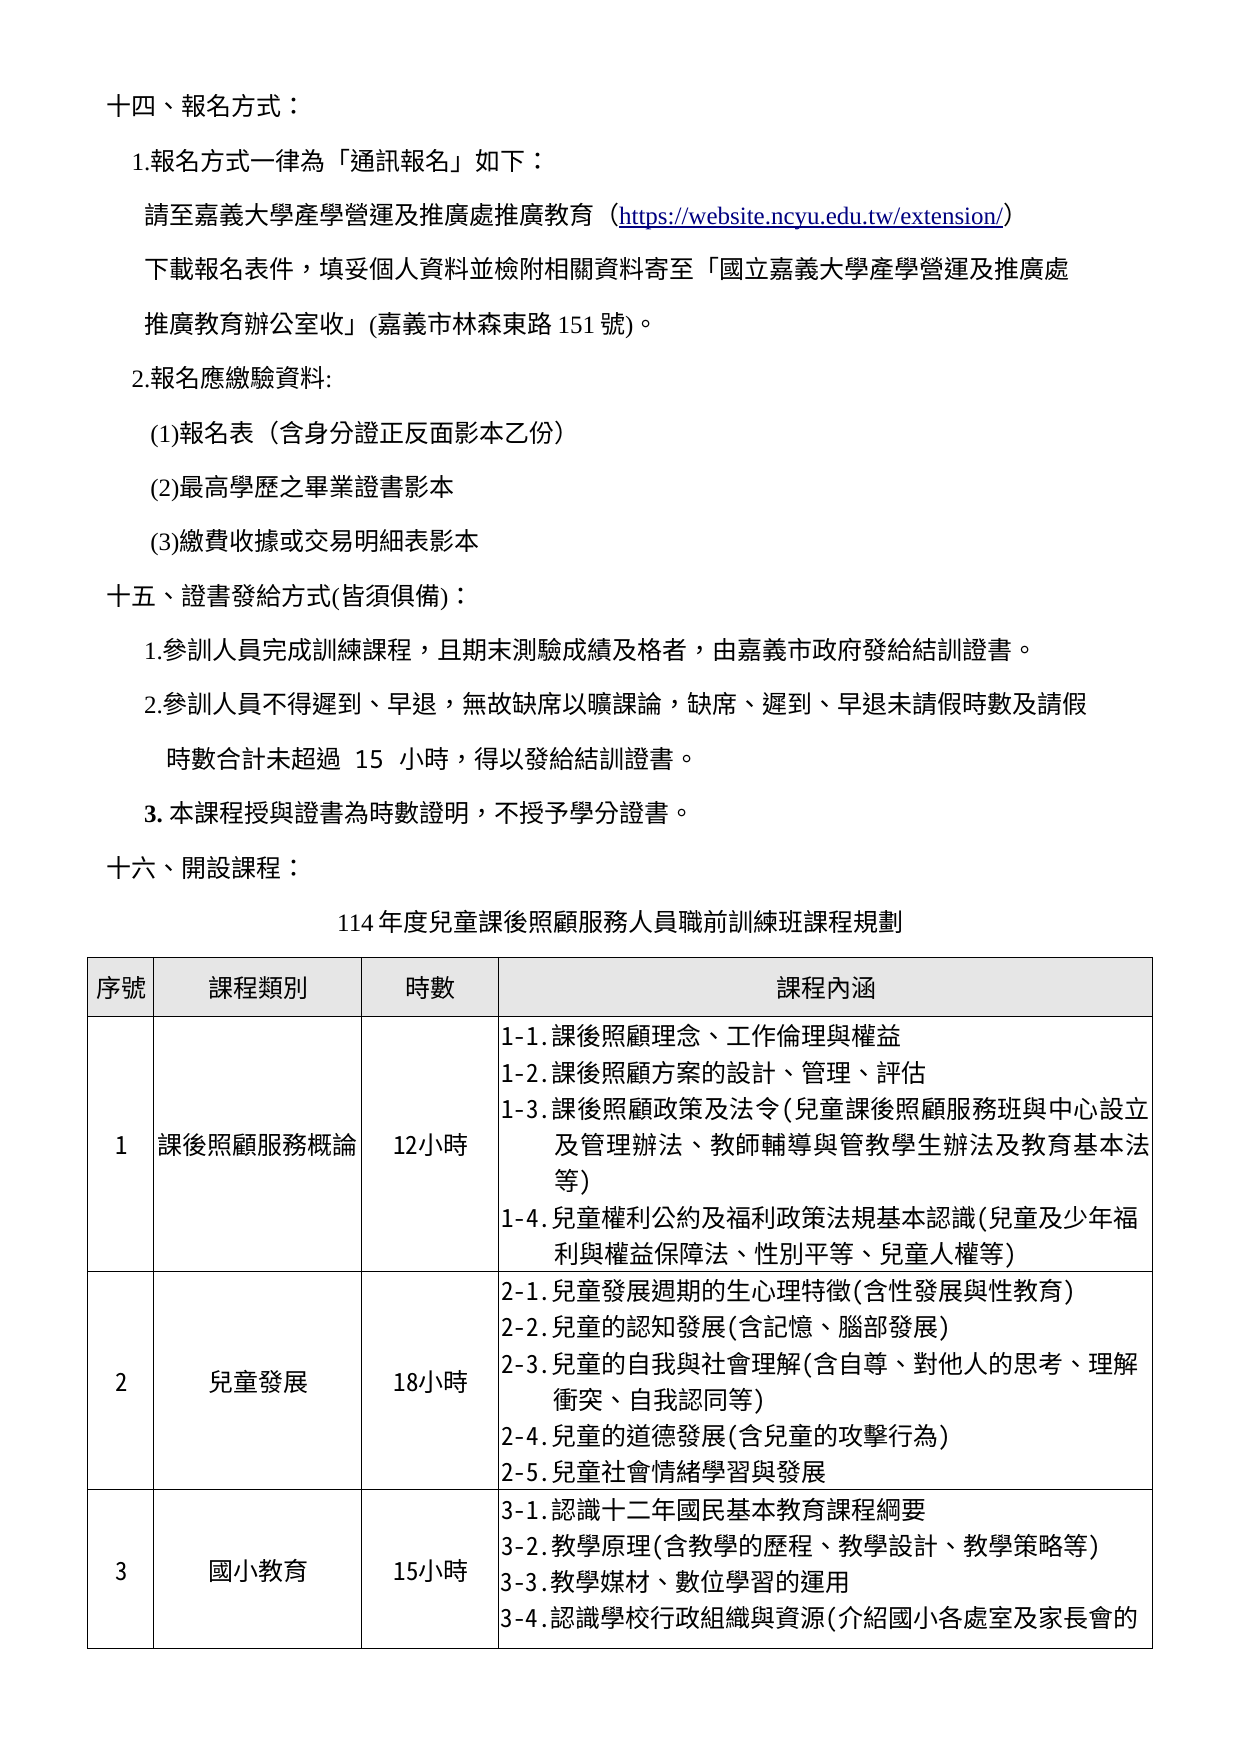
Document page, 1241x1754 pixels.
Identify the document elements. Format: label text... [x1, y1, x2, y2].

text 推廣教育辦公室收」(嘉義市林森東路151號)。 [106, 304, 1134, 341]
table_cell 1 [88, 1017, 153, 1271]
table_cell 1-1.課後照顧理念、工作倫理與權益 1-2.課後照顧方案的設計、管理、評估 1-3.課後照顧政策及法令(兒童課後照顧服務班與中心設立及管理辦法、教師輔導與管教學生辦法及教育基本法等) 1-4.兒童權利公約及福利政策法規基本認識(兒童及少年福利與權益保障法、性別平等、兒童人權等) [499, 1017, 1152, 1271]
text 114年度兒童課後照顧服務人員職前訓練班課程規劃 [106, 902, 1134, 939]
text 2.報名應繳驗資料: [106, 359, 1134, 395]
table_cell 18小時 [362, 1272, 498, 1489]
text 1.參訓人員完成訓練課程，且期末測驗成績及格者，由嘉義市政府發給結訓證書。 [106, 631, 1134, 667]
text 1.報名方式一律為「通訊報名」如下： [106, 141, 1134, 177]
table_cell 課後照顧服務概論 [154, 1017, 361, 1271]
table_cell 2-1.兒童發展週期的生心理特徵(含性發展與性教育) 2-2.兒童的認知發展(含記憶、腦部發展) 2-3.兒童的自我與社會理解(含自尊、對他人的思考、理解衝突、自我認同等) 2-4.兒童的道德發展(含兒童的攻擊行為) 2-5.兒童社會情緒學習與發展 [499, 1272, 1152, 1489]
table_header 課程類別 [154, 958, 361, 1016]
text 3. 本課程授與證書為時數證明，不授予學分證書。 [106, 794, 1134, 830]
text 2.參訓人員不得遲到、早退，無故缺席以曠課論，缺席、遲到、早退未請假時數及請假 [106, 685, 1134, 721]
text (2)最高學歷之畢業證書影本 [106, 467, 1134, 504]
text 請至嘉義大學產學營運及推廣處推廣教育（https://website.ncyu.edu.tw/extension/） [106, 196, 1134, 232]
table_cell 3-1.認識十二年國民基本教育課程綱要 3-2.教學原理(含教學的歷程、教學設計、教學策略等) 3-3.教學媒材、數位學習的運用 3-4.認識學校行政組織與資源(介紹國小各處室及家長會的 [499, 1490, 1152, 1648]
text 下載報名表件，填妥個人資料並檢附相關資料寄至「國立嘉義大學產學營運及推廣處 [106, 250, 1134, 286]
table_cell 2 [88, 1272, 153, 1489]
table_cell 國小教育 [154, 1490, 361, 1648]
table_header 序號 [88, 958, 153, 1016]
text (3)繳費收據或交易明細表影本 [106, 522, 1134, 558]
text 十六、開設課程： [106, 848, 1134, 884]
text (1)報名表（含身分證正反面影本乙份） [106, 413, 1134, 449]
table_cell 12小時 [362, 1017, 498, 1271]
table_cell 3 [88, 1490, 153, 1648]
text 時數合計未超過 15 小時，得以發給結訓證書。 [106, 739, 1134, 776]
table_header 課程內涵 [499, 958, 1152, 1016]
table_cell 兒童發展 [154, 1272, 361, 1489]
text 十五、證書發給方式(皆須俱備)： [106, 576, 1134, 612]
table_cell 15小時 [362, 1490, 498, 1648]
text 十四、報名方式： [106, 87, 1134, 123]
table_header 時數 [362, 958, 498, 1016]
